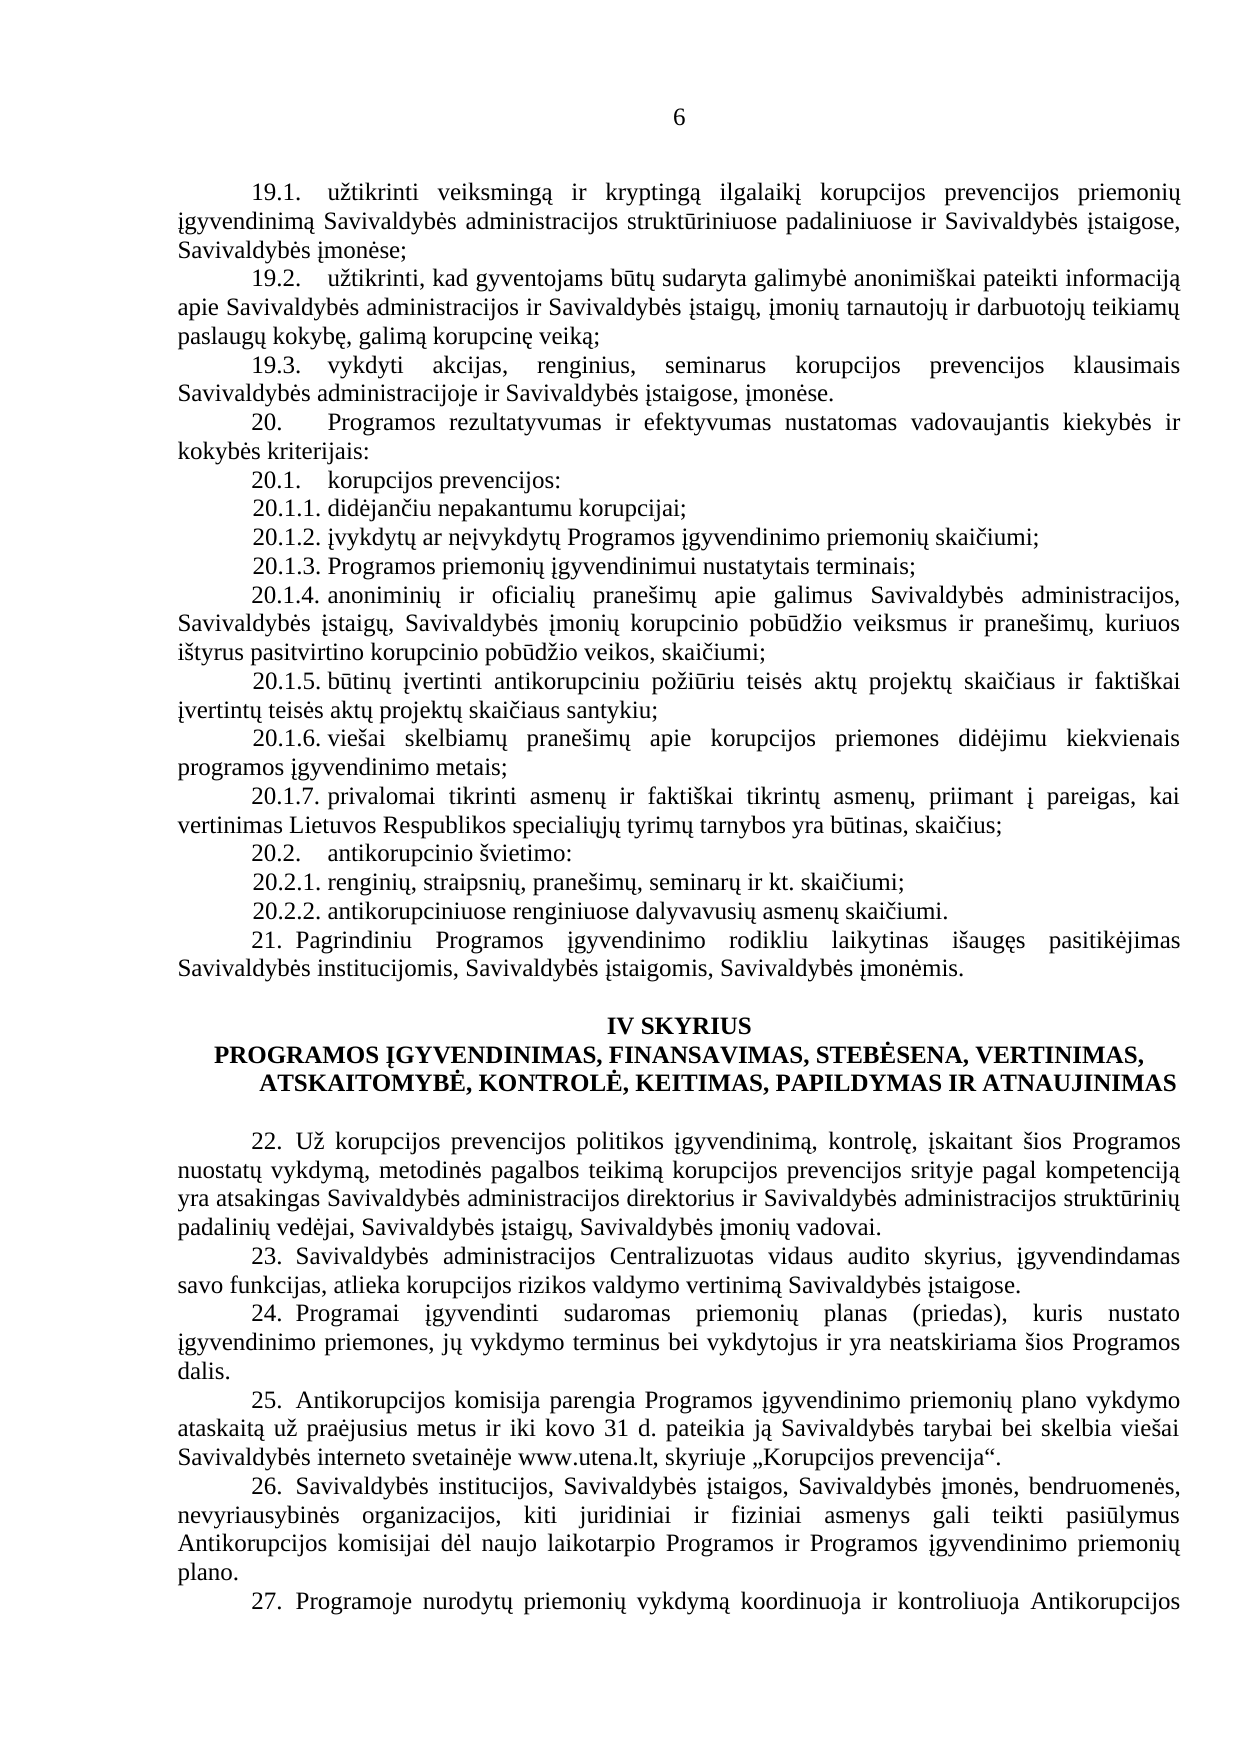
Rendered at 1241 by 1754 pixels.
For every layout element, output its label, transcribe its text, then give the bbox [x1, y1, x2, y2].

text 21. Pagrindiniu Programos įgyvendinimo rodikliu laikytinas išaugęs pasitikėjimas Savivaldybės institucijomis, Savivaldybės įstaigomis, Savivaldybės įmonėmis. [177, 925, 1181, 982]
text ATSKAITOMYBĖ, KONTROLĖ, KEITIMAS, PAPILDYMAS IR ATNAUJINIMAS [259, 1068, 1181, 1097]
text 20.1.6. viešai skelbiamų pranešimų apie korupcijos priemones didėjimu kiekvienais programos įgyvendinimo metais; [177, 723, 1181, 781]
text 24. Programai įgyvendinti sudaromas priemonių planas (priedas), kuris nustato įgyvendinimo priemones, jų vykdymo terminus bei vykdytojus ir yra neatskiriama šios Programos dalis. [177, 1298, 1181, 1385]
text 20.2.1. renginių, straipsnių, pranešimų, seminarų ir kt. skaičiumi; [252, 867, 1181, 896]
text 23. Savivaldybės administracijos Centralizuotas vidaus audito skyrius, įgyvendindamas savo funkcijas, atlieka korupcijos rizikos valdymo vertinimą Savivaldybės įstaigose. [177, 1241, 1181, 1298]
text 19.3. vykdyti akcijas, renginius, seminarus korupcijos prevencijos klausimais Savivaldybės administracijoje ir Savivaldybės įstaigose, įmonėse. [177, 350, 1181, 407]
text 20.1.3. Programos priemonių įgyvendinimui nustatytais terminais; [252, 551, 1181, 580]
text 22. Už korupcijos prevencijos politikos įgyvendinimą, kontrolę, įskaitant šios Programos nuostatų vykdymą, metodinės pagalbos teikimą korupcijos prevencijos srityje pagal kompetenciją yra atsakingas Savivaldybės administracijos direktorius ir Savivaldybės administracijos struktūrinių padalinių vedėjai, Savivaldybės įstaigų, Savivaldybės įmonių vadovai. [177, 1126, 1181, 1241]
text 20.1.5. būtinų įvertinti antikorupciniu požiūriu teisės aktų projektų skaičiaus ir faktiškai įvertintų teisės aktų projektų skaičiaus santykiu; [177, 666, 1181, 723]
text 19.2. užtikrinti, kad gyventojams būtų sudaryta galimybė anonimiškai pateikti informaciją apie Savivaldybės administracijos ir Savivaldybės įstaigų, įmonių tarnautojų ir darbuotojų teikiamų paslaugų kokybę, galimą korupcinę veiką; [177, 263, 1181, 350]
text IV SKYRIUS [177, 1011, 1181, 1040]
text 20.2.2. antikorupciniuose renginiuose dalyvavusių asmenų skaičiumi. [252, 896, 1181, 925]
text 20.1.1. didėjančiu nepakantumu korupcijai; [252, 493, 1181, 522]
text 20.1.2. įvykdytų ar neįvykdytų Programos įgyvendinimo priemonių skaičiumi; [252, 522, 1181, 551]
text 20.1. korupcijos prevencijos: [251, 465, 1181, 493]
text 27. Programoje nurodytų priemonių vykdymą koordinuoja ir kontroliuoja Antikorupcijos [177, 1586, 1181, 1615]
text 20.2. antikorupcinio švietimo: [251, 838, 1181, 867]
text 20. Programos rezultatyvumas ir efektyvumas nustatomas vadovaujantis kiekybės ir kokybės kriterijais: [177, 407, 1181, 465]
text 25. Antikorupcijos komisija parengia Programos įgyvendinimo priemonių plano vykdymo ataskaitą už praėjusius metus ir iki kovo 31 d. pateikia ją Savivaldybės tarybai bei skelbia viešai Savivaldybės interneto svetainėje www.utena.lt, skyriuje „Korupcijos prevencija“. [177, 1385, 1181, 1471]
text 19.1. užtikrinti veiksmingą ir kryptingą ilgalaikį korupcijos prevencijos priemonių įgyvendinimą Savivaldybės administracijos struktūriniuose padaliniuose ir Savivaldybės įstaigose, Savivaldybės įmonėse; [177, 177, 1181, 263]
text PROGRAMOS ĮGYVENDINIMAS, FINANSAVIMAS, STEBĖSENA, VERTINIMAS, [177, 1040, 1181, 1068]
text 26. Savivaldybės institucijos, Savivaldybės įstaigos, Savivaldybės įmonės, bendruomenės, nevyriausybinės organizacijos, kiti juridiniai ir fiziniai asmenys gali teikti pasiūlymus Antikorupcijos komisijai dėl naujo laikotarpio Programos ir Programos įgyvendinimo priemonių plano. [177, 1471, 1181, 1586]
text 20.1.7. privalomai tikrinti asmenų ir faktiškai tikrintų asmenų, priimant į pareigas, kai vertinimas Lietuvos Respublikos specialiųjų tyrimų tarnybos yra būtinas, skaičius; [177, 781, 1181, 838]
text 20.1.4. anoniminių ir oficialių pranešimų apie galimus Savivaldybės administracijos, Savivaldybės įstaigų, Savivaldybės įmonių korupcinio pobūdžio veiksmus ir pranešimų, kuriuos ištyrus pasitvirtino korupcinio pobūdžio veikos, skaičiumi; [177, 580, 1181, 666]
